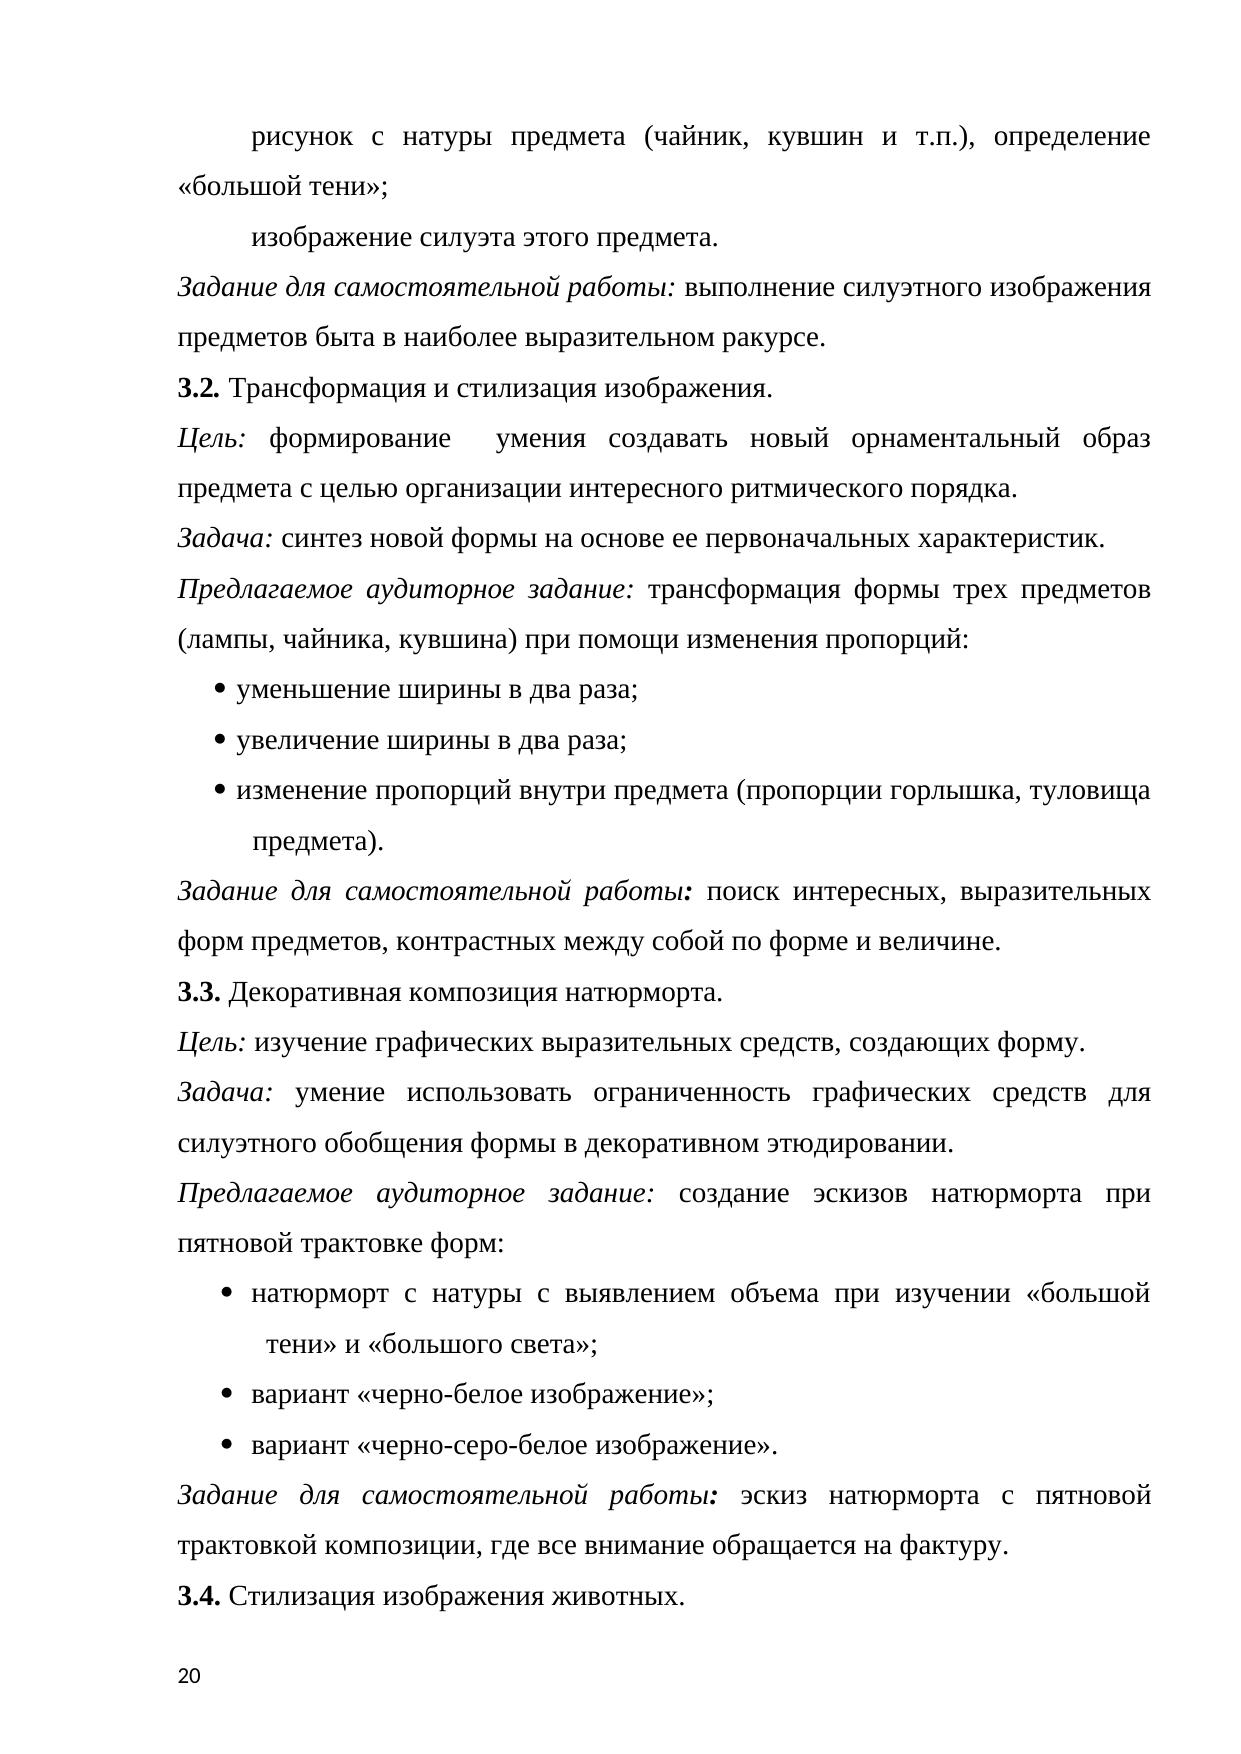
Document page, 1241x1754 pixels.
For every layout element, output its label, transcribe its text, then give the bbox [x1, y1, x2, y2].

text 3.3. Декоративная композиция натюрморта. [177, 974, 1152, 1007]
text Задача: синтез новой формы на основе ее первоначальных характеристик. [177, 521, 1152, 554]
text рисунок с натуры предмета (чайник, кувшин и т.п.), определение «большой тени»; [177, 118, 1152, 202]
text Задача: умение использовать ограниченность графических средств для силуэтного обобщения формы в декоративном этюдировании. [177, 1074, 1152, 1158]
text Задание для самостоятельной работы: поиск интересных, выразительных форм предметов, контрастных между собой по форме и величине. [177, 873, 1152, 957]
list вариант «черно-серо-белое изображение». [222, 1427, 1152, 1460]
list увеличение ширины в два раза; [215, 722, 1152, 756]
text Задание для самостоятельной работы: эскиз натюрморта с пятновой трактовкой композиции, где все внимание обращается на фактуру. [177, 1477, 1152, 1561]
list уменьшение ширины в два раза; [215, 672, 1152, 705]
text Цель: изучение графических выразительных средств, создающих форму. [177, 1024, 1152, 1058]
text Задание для самостоятельной работы: выполнение силуэтного изображения предметов быта в наиболее выразительном ракурсе. [177, 269, 1152, 353]
list вариант «черно-белое изображение»; [222, 1376, 1152, 1410]
text изображение силуэта этого предмета. [177, 219, 1152, 252]
text 3.4. Стилизация изображения животных. [177, 1578, 1152, 1611]
list изменение пропорций внутри предмета (пропорции горлышка, туловища предмета). [215, 772, 1152, 856]
text 3.2. Трансформация и стилизация изображения. [177, 370, 1152, 403]
text Предлагаемое аудиторное задание: трансформация формы трех предметов (лампы, чайника, кувшина) при помощи изменения пропорций: [177, 571, 1152, 655]
text Цель: формирование умения создавать новый орнаментальный образ предмета с целью организации интересного ритмического порядка. [177, 420, 1152, 504]
list натюрморт с натуры с выявлением объема при изучении «большой тени» и «большого света»; [222, 1276, 1152, 1359]
text Предлагаемое аудиторное задание: создание эскизов натюрморта при пятновой трактовке форм: [177, 1175, 1152, 1259]
